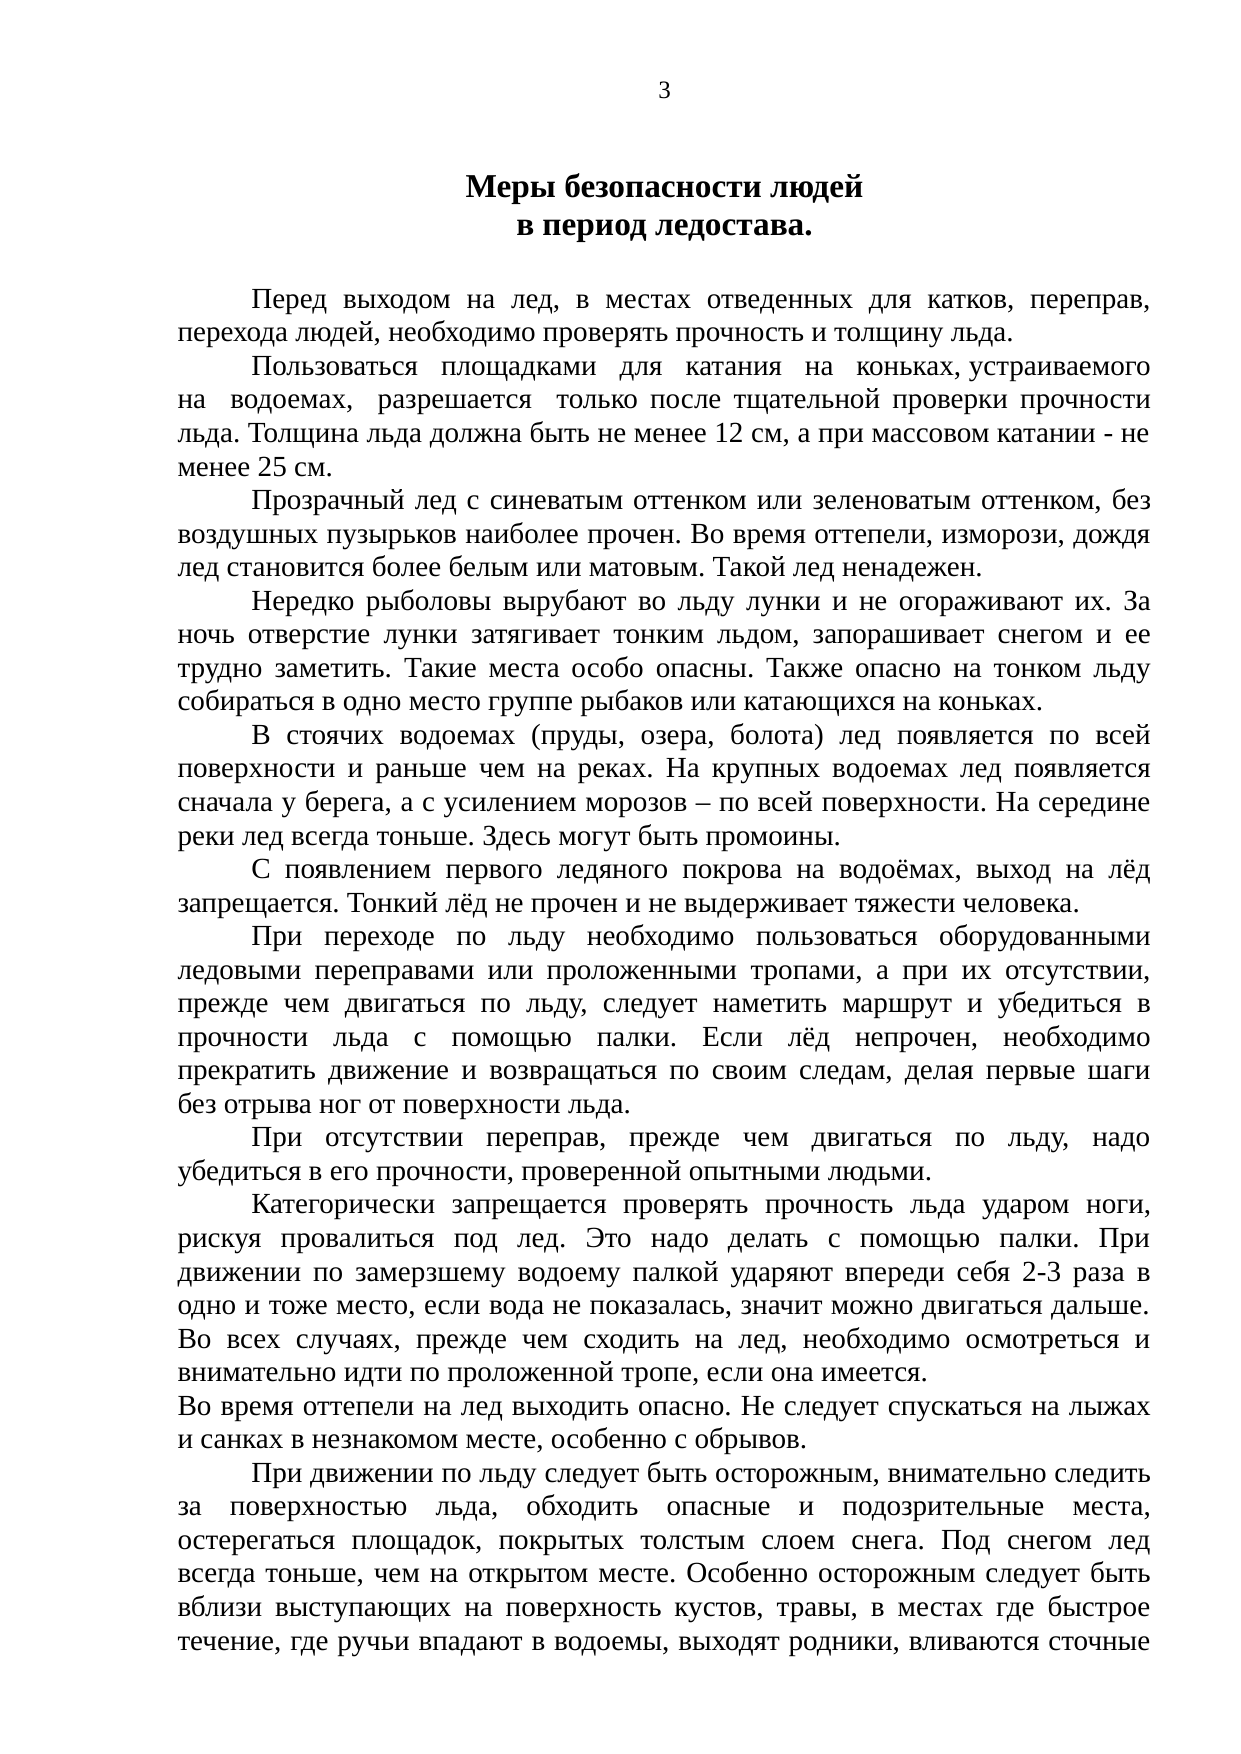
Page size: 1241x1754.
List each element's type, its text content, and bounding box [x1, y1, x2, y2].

text Во время оттепели на лед выходить опасно. Не следует спускаться на лыжах и санках в незнакомом месте, особенно с обрывов. [177, 1388, 1152, 1455]
text При движении по льду следует быть осторожным, внимательно следить за поверхностью льда, обходить опасные и подозрительные места, остерегаться площадок, покрытых толстым слоем снега. Под снегом лед всегда тоньше, чем на открытом месте. Особенно осторожным следует быть вблизи выступающих на поверхность кустов, травы, в местах где быстрое течение, где ручьи впадают в водоемы, выходят родники, вливаются сточные [177, 1455, 1152, 1656]
text При переходе по льду необходимо пользоваться оборудованными ледовыми переправами или проложенными тропами, а при их отсутствии, прежде чем двигаться по льду, следует наметить маршрут и убедиться в прочности льда с помощью палки. Если лёд непрочен, необходимо прекратить движение и возвращаться по своим следам, делая первые шаги без отрыва ног от поверхности льда. [177, 918, 1152, 1119]
text В стоячих водоемах (пруды, озера, болота) лед появляется по всей поверхности и раньше чем на реках. На крупных водоемах лед появляется сначала у берега, а с усилением морозов – по всей поверхности. На середине реки лед всегда тоньше. Здесь могут быть промоины. [177, 717, 1152, 851]
text Меры безопасности людей [177, 166, 1152, 204]
text Перед выходом на лед, в местах отведенных для катков, переправ, перехода людей, необходимо проверять прочность и толщину льда. [177, 281, 1152, 348]
text При отсутствии переправ, прежде чем двигаться по льду, надо убедиться в его прочности, проверенной опытными людьми. [177, 1119, 1152, 1187]
text Нередко рыболовы вырубают во льду лунки и не огораживают их. За ночь отверстие лунки затягивает тонким льдом, запорашивает снегом и ее трудно заметить. Такие места особо опасны. Также опасно на тонком льду собираться в одно место группе рыбаков или катающихся на коньках. [177, 583, 1152, 717]
text С появлением первого ледяного покрова на водоёмах, выход на лёд запрещается. Тонкий лёд не прочен и не выдерживает тяжести человека. [177, 851, 1152, 918]
text в период ледостава. [177, 204, 1152, 243]
text Пользоваться площадками для катания на коньках, устраиваемого на водоемах, разрешается только после тщательной проверки прочности льда. Толщина льда должна быть не менее 12 см, а при массовом катании - не менее 25 см. [177, 348, 1152, 482]
text Категорически запрещается проверять прочность льда ударом ноги, рискуя провалиться под лед. Это надо делать с помощью палки. При движении по замерзшему водоему палкой ударяют впереди себя 2-3 раза в одно и тоже место, если вода не показалась, значит можно двигаться дальше. Во всех случаях, прежде чем сходить на лед, необходимо осмотреться и внимательно идти по проложенной тропе, если она имеется. [177, 1187, 1152, 1388]
text Прозрачный лед с синеватым оттенком или зеленоватым оттенком, без воздушных пузырьков наиболее прочен. Во время оттепели, изморози, дождя лед становится более белым или матовым. Такой лед ненадежен. [177, 482, 1152, 583]
